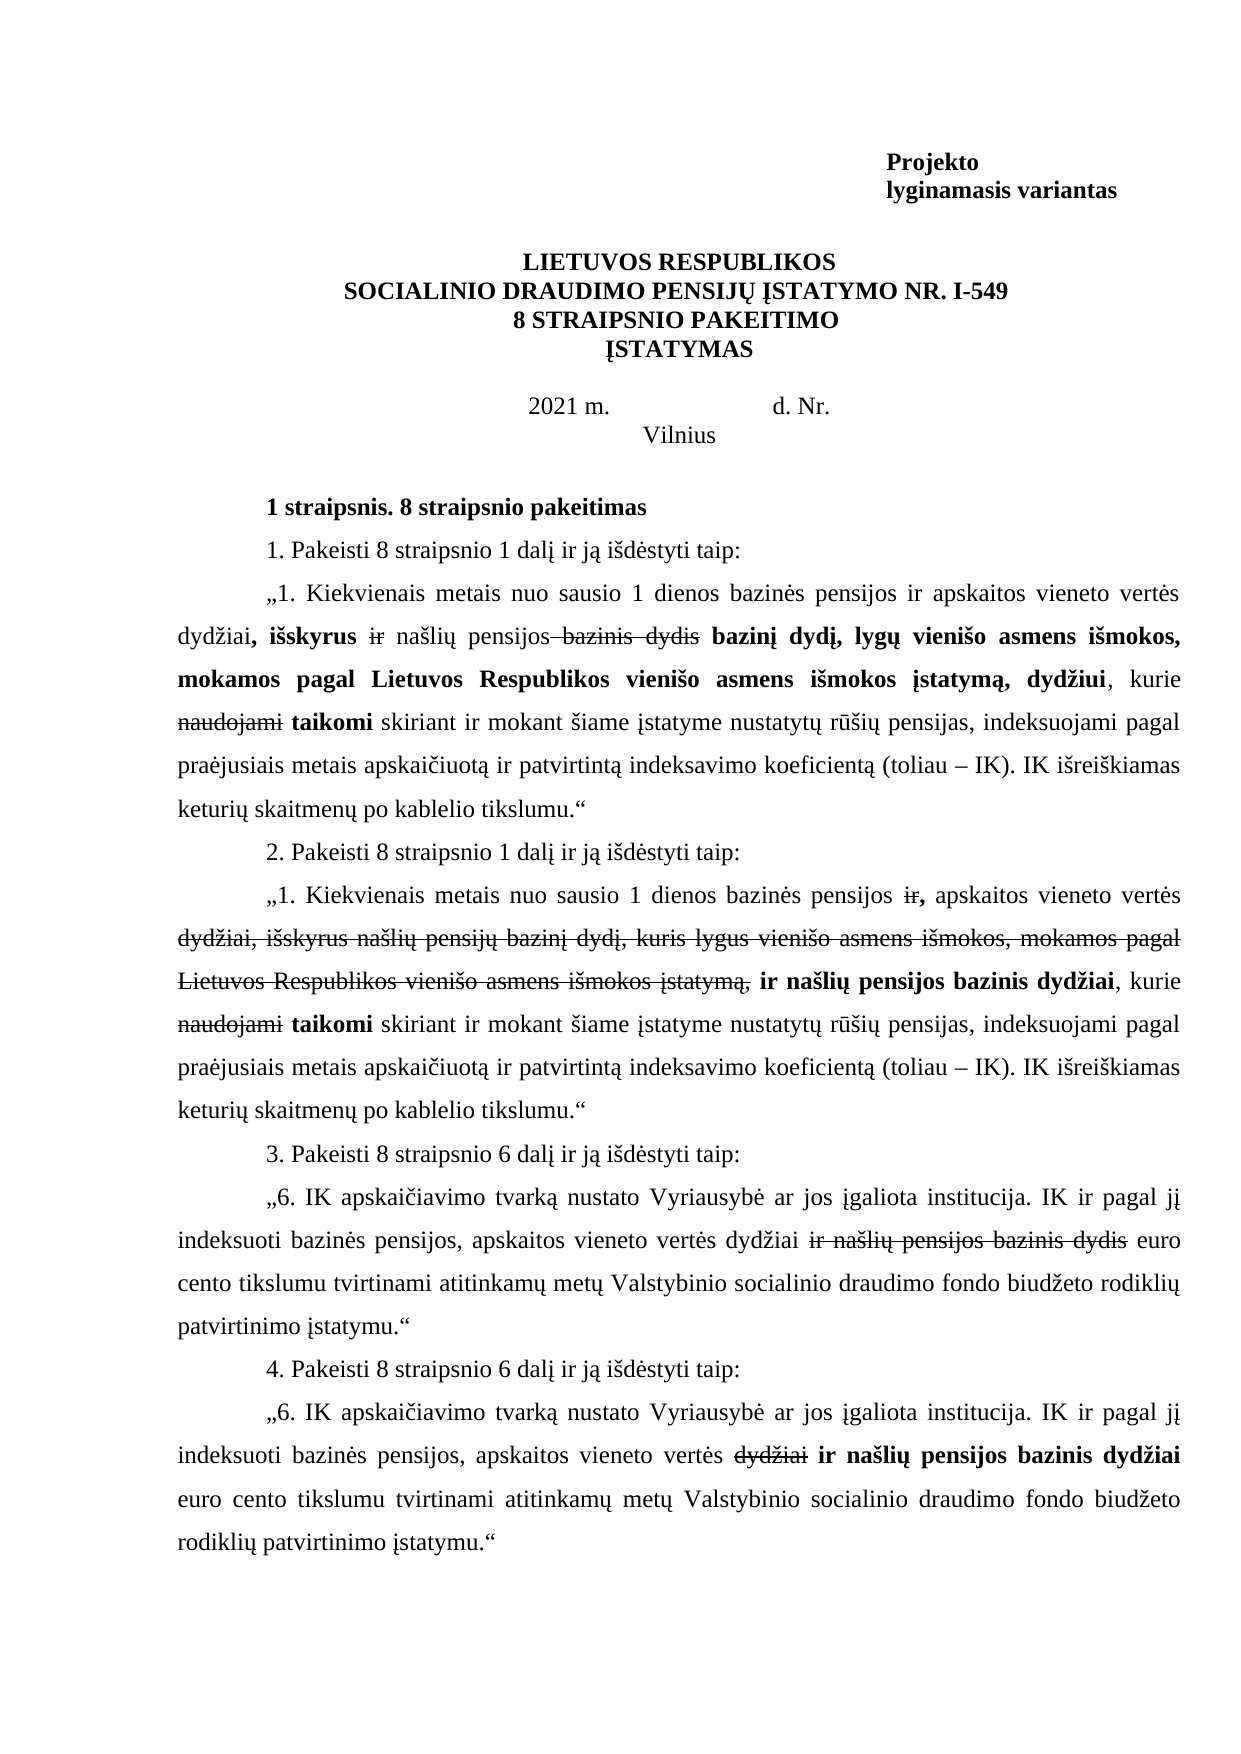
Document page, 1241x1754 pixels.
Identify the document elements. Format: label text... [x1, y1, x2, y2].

text 1 straipsnis. 8 straipsnio pakeitimas [177, 492, 1181, 521]
text „1. Kiekvienais metais nuo sausio 1 dienos bazinės pensijos ir apskaitos vieneto vertės dydžiai, išskyrus ir našlių pensijos bazinis dydis bazinį dydį, lygų vienišo asmens išmokos, mokamos pagal Lietuvos Respublikos vienišo asmens išmokos įstatymą, dydžiui, kurie naudojami taikomi skiriant ir mokant šiame įstatyme nustatytų rūšių pensijas, indeksuojami pagal praėjusiais metais apskaičiuotą ir patvirtintą indeksavimo koeficientą (toliau – IK). IK išreiškiamas keturių skaitmenų po kablelio tikslumu.“ [177, 578, 1181, 822]
text 2. Pakeisti 8 straipsnio 1 dalį ir ją išdėstyti taip: [177, 837, 1181, 866]
text 3. Pakeisti 8 straipsnio 6 dalį ir ją išdėstyti taip: [177, 1139, 1181, 1167]
text „1. Kiekvienais metais nuo sausio 1 dienos bazinės pensijos ir, apskaitos vieneto vertės dydžiai, išskyrus našlių pensijų bazinį dydį, kuris lygus vienišo asmens išmokos, mokamos pagal Lietuvos Respublikos vienišo asmens išmokos įstatymą, ir našlių pensijos bazinis dydžiai, kurie naudojami taikomi skiriant ir mokant šiame įstatyme nustatytų rūšių pensijas, indeksuojami pagal praėjusiais metais apskaičiuotą ir patvirtintą indeksavimo koeficientą (toliau – IK). IK išreiškiamas keturių skaitmenų po kablelio tikslumu.“ [177, 880, 1181, 939]
text lyginamasis variantas [886, 176, 1181, 204]
text „6. IK apskaičiavimo tvarką nustato Vyriausybė ar jos įgaliota institucija. IK ir pagal jį indeksuoti bazinės pensijos, apskaitos vieneto vertės dydžiai ir našlių pensijos bazinis dydis euro cento tikslumu tvirtinami atitinkamų metų Valstybinio socialinio draudimo fondo biudžeto rodiklių patvirtinimo įstatymu.“ [177, 1182, 1181, 1340]
text Vilnius [177, 420, 1181, 449]
text LIETUVOS RESPUBLIKOS [177, 247, 1181, 276]
text ĮSTATYMAS [177, 334, 1181, 362]
text „6. IK apskaičiavimo tvarką nustato Vyriausybė ar jos įgaliota institucija. IK ir pagal jį indeksuoti bazinės pensijos, apskaitos vieneto vertės dydžiai ir našlių pensijos bazinis dydžiai euro cento tikslumu tvirtinami atitinkamų metų Valstybinio socialinio draudimo fondo biudžeto rodiklių patvirtinimo įstatymu.“ [177, 1397, 1181, 1556]
text 1. Pakeisti 8 straipsnio 1 dalį ir ją išdėstyti taip: [177, 535, 1181, 564]
text SOCIALINIO DRAUDIMO PENSIJŲ ĮSTATYMO NR. I-549 [177, 276, 1181, 305]
text 2021 m. d. Nr. [177, 391, 1181, 420]
text 8 STRAIPSNIO PAKEITIMO [177, 305, 1181, 334]
text 4. Pakeisti 8 straipsnio 6 dalį ir ją išdėstyti taip: [177, 1354, 1181, 1383]
text Projekto [886, 147, 1181, 176]
text „1. Kiekvienais metais nuo sausio 1 dienos bazinės pensijos ir, apskaitos vieneto vertės dydžiai, išskyrus našlių pensijų bazinį dydį, kuris lygus vienišo asmens išmokos, mokamos pagal Lietuvos Respublikos vienišo asmens išmokos įstatymą, ir našlių pensijos bazinis dydžiai, kurie naudojami taikomi skiriant ir mokant šiame įstatyme nustatytų rūšių pensijas, indeksuojami pagal praėjusiais metais apskaičiuotą ir patvirtintą indeksavimo koeficientą (toliau – IK). IK išreiškiamas keturių skaitmenų po kablelio tikslumu.“ [177, 940, 1181, 1124]
